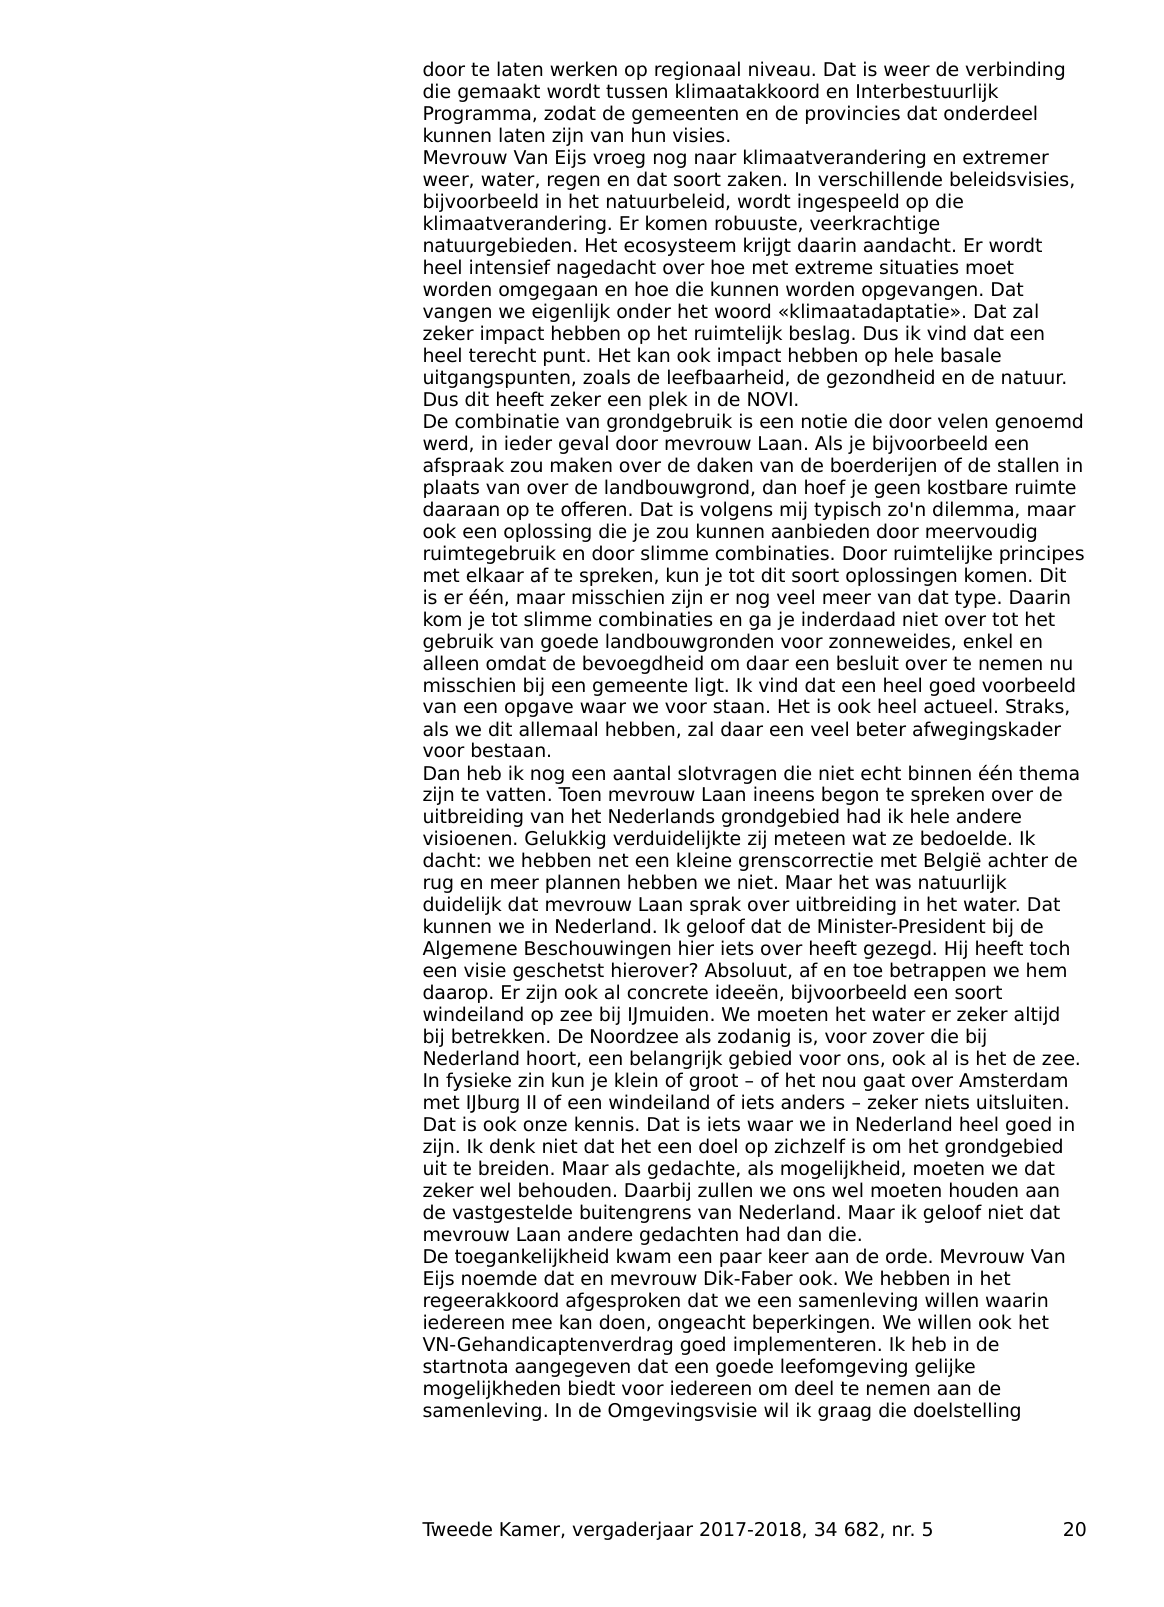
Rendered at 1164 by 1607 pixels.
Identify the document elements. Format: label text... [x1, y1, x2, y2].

text De combinatie van grondgebruik is een notie die door velen genoemd werd, in ieder geval door mevrouw Laan. Als je bijvoorbeeld een afspraak zou maken over de daken van de boerderijen of de stallen in plaats van over de landbouwgrond, dan hoef je geen kostbare ruimte daaraan op te offeren. Dat is volgens mij typisch zo'n dilemma, maar ook een oplossing die je zou kunnen aanbieden door meervoudig ruimtegebruik en door slimme combinaties. Door ruimtelijke principes met elkaar af te spreken, kun je tot dit soort oplossingen komen. Dit is er één, maar misschien zijn er nog veel meer van dat type. Daarin kom je tot slimme combinaties en ga je inderdaad niet over tot het gebruik van goede landbouwgronden voor zonneweides, enkel en alleen omdat de bevoegdheid om daar een besluit over te nemen nu misschien bij een gemeente ligt. Ik vind dat een heel goed voorbeeld van een opgave waar we voor staan. Het is ook heel actueel. Straks, als we dit allemaal hebben, zal daar een veel beter afwegingskader voor bestaan. [422, 411, 1087, 762]
text Dan heb ik nog een aantal slotvragen die niet echt binnen één thema zijn te vatten. Toen mevrouw Laan ineens begon te spreken over de uitbreiding van het Nederlands grondgebied had ik hele andere visioenen. Gelukkig verduidelijkte zij meteen wat ze bedoelde. Ik dacht: we hebben net een kleine grenscorrectie met België achter de rug en meer plannen hebben we niet. Maar het was natuurlijk duidelijk dat mevrouw Laan sprak over uitbreiding in het water. Dat kunnen we in Nederland. Ik geloof dat de Minister-President bij de Algemene Beschouwingen hier iets over heeft gezegd. Hij heeft toch een visie geschetst hierover? Absoluut, af en toe betrappen we hem daarop. Er zijn ook al concrete ideeën, bijvoorbeeld een soort windeiland op zee bij IJmuiden. We moeten het water er zeker altijd bij betrekken. De Noordzee als zodanig is, voor zover die bij Nederland hoort, een belangrijk gebied voor ons, ook al is het de zee. In fysieke zin kun je klein of groot – of het nou gaat over Amsterdam met IJburg II of een windeiland of iets anders – zeker niets uitsluiten. Dat is ook onze kennis. Dat is iets waar we in Nederland heel goed in zijn. Ik denk niet dat het een doel op zichzelf is om het grondgebied uit te breiden. Maar als gedachte, als mogelijkheid, moeten we dat zeker wel behouden. Daarbij zullen we ons wel moeten houden aan de vastgestelde buitengrens van Nederland. Maar ik geloof niet dat mevrouw Laan andere gedachten had dan die. [422, 762, 1087, 1246]
text Mevrouw Van Eijs vroeg nog naar klimaatverandering en extremer weer, water, regen en dat soort zaken. In verschillende beleidsvisies, bijvoorbeeld in het natuurbeleid, wordt ingespeeld op die klimaatverandering. Er komen robuuste, veerkrachtige natuurgebieden. Het ecosysteem krijgt daarin aandacht. Er wordt heel intensief nagedacht over hoe met extreme situaties moet worden omgegaan en hoe die kunnen worden opgevangen. Dat vangen we eigenlijk onder het woord «klimaatadaptatie». Dat zal zeker impact hebben op het ruimtelijk beslag. Dus ik vind dat een heel terecht punt. Het kan ook impact hebben op hele basale uitgangspunten, zoals de leefbaarheid, de gezondheid en de natuur. Dus dit heeft zeker een plek in de NOVI. [422, 147, 1087, 411]
text De toegankelijkheid kwam een paar keer aan de orde. Mevrouw Van Eijs noemde dat en mevrouw Dik-Faber ook. We hebben in het regeerakkoord afgesproken dat we een samenleving willen waarin iedereen mee kan doen, ongeacht beperkingen. We willen ook het VN-Gehandicaptenverdrag goed implementeren. Ik heb in de startnota aangegeven dat een goede leefomgeving gelijke mogelijkheden biedt voor iedereen om deel te nemen aan de samenleving. In de Omgevingsvisie wil ik graag die doelstelling [422, 1246, 1087, 1422]
text door te laten werken op regionaal niveau. Dat is weer de verbinding die gemaakt wordt tussen klimaatakkoord en Interbestuurlijk Programma, zodat de gemeenten en de provincies dat onderdeel kunnen laten zijn van hun visies. [422, 59, 1087, 147]
